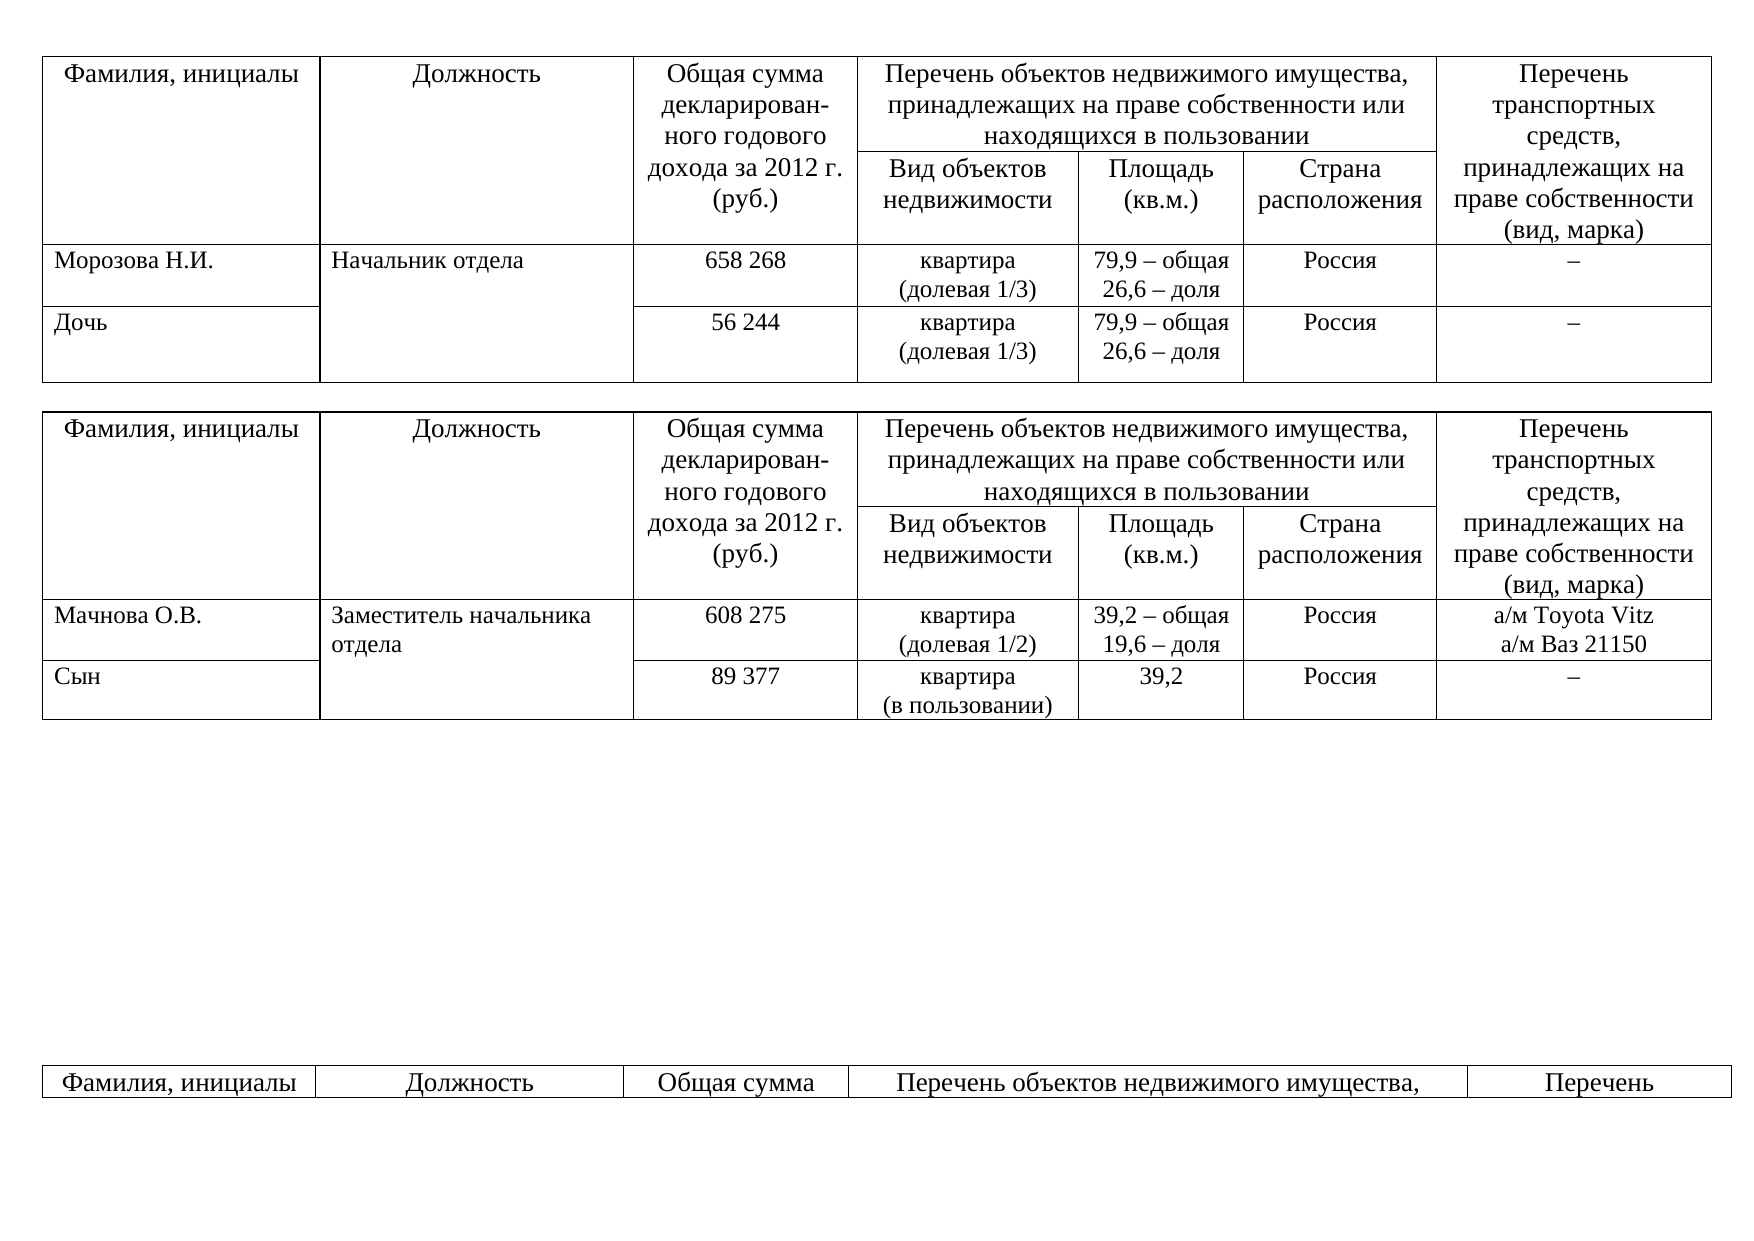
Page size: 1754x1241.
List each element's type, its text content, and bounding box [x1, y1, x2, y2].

table_cell Морозова Н.И. [43, 245, 319, 306]
table_cell 89 377 [634, 661, 857, 719]
table_header Фамилия, инициалы [43, 413, 319, 599]
table_cell 658 268 [634, 245, 857, 306]
table_header Фамилия, инициалы [43, 1066, 315, 1097]
table_cell квартира (долевая 1/3) [858, 307, 1078, 382]
table_cell Площадь (кв.м.) [1079, 507, 1243, 599]
table_header Перечень объектов недвижимого имущества, принадлежащих на праве собственности или находящихся в пользовании [858, 57, 1436, 151]
table_cell Вид объектов недвижимости [858, 152, 1078, 244]
table_header Должность [321, 57, 633, 244]
table_cell Страна расположения [1244, 507, 1436, 599]
table_header Общая сумма декларирован-ного годового дохода за 2012 г. (руб.) [634, 413, 857, 599]
table_cell 79,9 – общая 26,6 – доля [1079, 307, 1243, 382]
table_header Перечень [1468, 1066, 1731, 1097]
table_cell квартира (в пользовании) [858, 661, 1078, 719]
table_cell а/м Toyota Vitz а/м Ваз 21150 [1437, 600, 1711, 660]
table_header Общая сумма декларирован-ного годового дохода за 2012 г. (руб.) [634, 57, 857, 244]
table_header Должность [321, 413, 633, 599]
table_cell Россия [1244, 600, 1436, 660]
table_header Должность [316, 1066, 623, 1097]
table_cell Сын [43, 661, 319, 719]
table_cell Россия [1244, 661, 1436, 719]
table_cell 56 244 [634, 307, 857, 382]
table_cell квартира (долевая 1/3) [858, 245, 1078, 306]
table_cell Россия [1244, 307, 1436, 382]
table_cell – [1437, 245, 1711, 306]
table_cell Дочь [43, 307, 319, 382]
table_header Перечень объектов недвижимого имущества, принадлежащих на праве собственности или находящихся в пользовании [858, 413, 1436, 506]
table_header Перечень транспортных средств, принадлежащих на праве собственности (вид, марка) [1437, 413, 1711, 599]
table_header Общая сумма [624, 1066, 848, 1097]
table_cell квартира (долевая 1/2) [858, 600, 1078, 660]
table_cell Мачнова О.В. [43, 600, 319, 660]
table_cell – [1437, 661, 1711, 719]
table_cell Страна расположения [1244, 152, 1436, 244]
table_cell – [1437, 307, 1711, 382]
table_header Перечень объектов недвижимого имущества, [849, 1066, 1467, 1097]
table_header Фамилия, инициалы [43, 57, 319, 244]
table_cell 608 275 [634, 600, 857, 660]
table_header Перечень транспортных средств, принадлежащих на праве собственности (вид, марка) [1437, 57, 1711, 244]
table_cell Начальник отдела [321, 245, 633, 382]
table_cell 39,2 – общая 19,6 – доля [1079, 600, 1243, 660]
table_cell 79,9 – общая 26,6 – доля [1079, 245, 1243, 306]
table_cell 39,2 [1079, 661, 1243, 719]
table_cell Заместитель начальника отдела [321, 600, 633, 719]
table_cell Вид объектов недвижимости [858, 507, 1078, 599]
table_cell Площадь (кв.м.) [1079, 152, 1243, 244]
table_cell Россия [1244, 245, 1436, 306]
